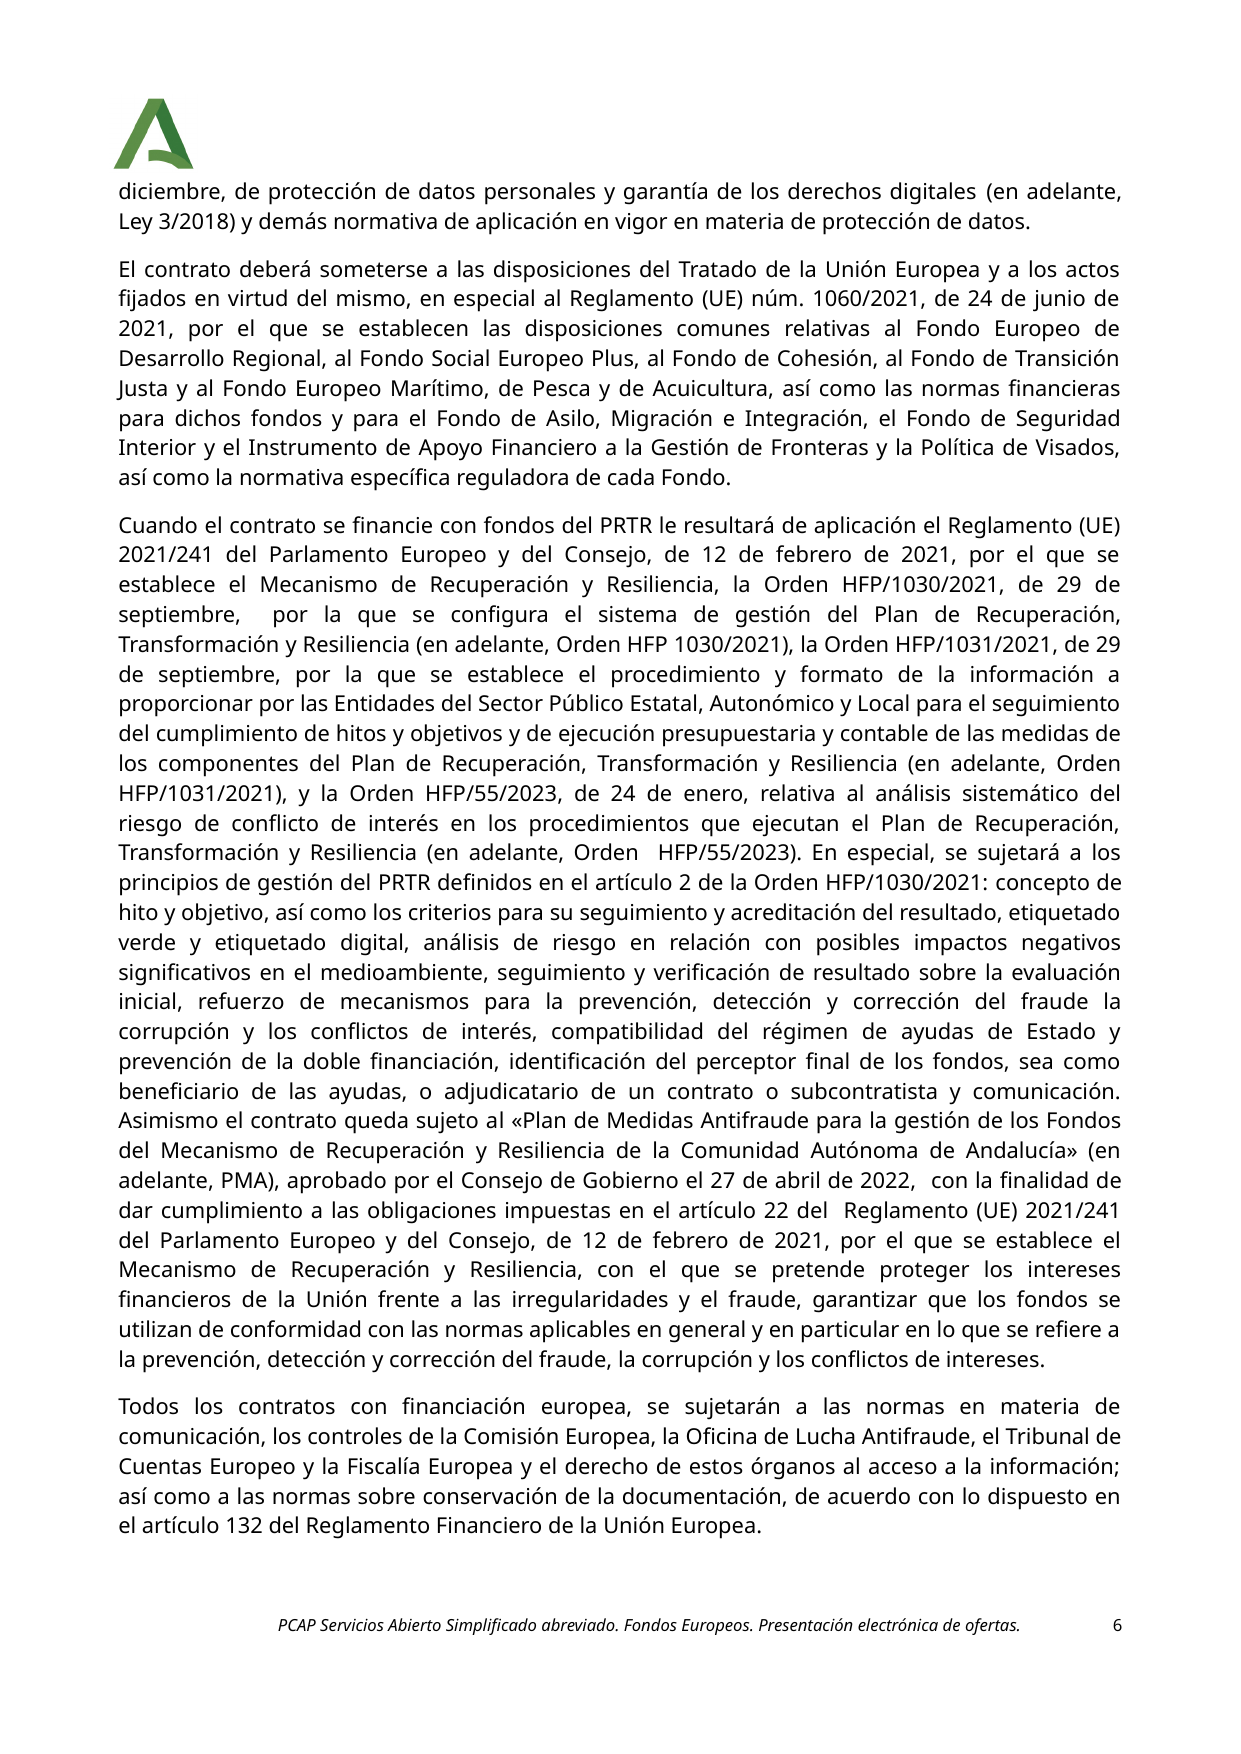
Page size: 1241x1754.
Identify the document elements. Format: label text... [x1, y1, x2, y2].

text Todos los contratos con financiación europea, se sujetarán a las normas en materia de comunicación, los controles de la Comisión Europea, la Oficina de Lucha Antifraude, el Tribunal de Cuentas Europeo y la Fiscalía Europea y el derecho de estos órganos al acceso a la información; así como a las normas sobre conservación de la documentación, de acuerdo con lo dispuesto en el artículo 132 del Reglamento Financiero de la Unión Europea. [118, 1391, 1122, 1540]
text El contrato deberá someterse a las disposiciones del Tratado de la Unión Europea y a los actos fijados en virtud del mismo, en especial al Reglamento (UE) núm. 1060/2021, de 24 de junio de 2021, por el que se establecen las disposiciones comunes relativas al Fondo Europeo de Desarrollo Regional, al Fondo Social Europeo Plus, al Fondo de Cohesión, al Fondo de Transición Justa y al Fondo Europeo Marítimo, de Pesca y de Acuicultura, así como las normas financieras para dichos fondos y para el Fondo de Asilo, Migración e Integración, el Fondo de Seguridad Interior y el Instrumento de Apoyo Financiero a la Gestión de Fronteras y la Política de Visados, así como la normativa específica reguladora de cada Fondo. [118, 254, 1122, 492]
text Cuando el contrato se financie con fondos del PRTR le resultará de aplicación el Reglamento (UE) 2021/241 del Parlamento Europeo y del Consejo, de 12 de febrero de 2021, por el que se establece el Mecanismo de Recuperación y Resiliencia, la Orden HFP/1030/2021, de 29 de septiembre, por la que se configura el sistema de gestión del Plan de Recuperación, Transformación y Resiliencia (en adelante, Orden HFP 1030/2021), la Orden HFP/1031/2021, de 29 de septiembre, por la que se establece el procedimiento y formato de la información a proporcionar por las Entidades del Sector Público Estatal, Autonómico y Local para el seguimiento del cumplimiento de hitos y objetivos y de ejecución presupuestaria y contable de las medidas de los componentes del Plan de Recuperación, Transformación y Resiliencia (en adelante, Orden HFP/1031/2021), y la Orden HFP/55/2023, de 24 de enero, relativa al análisis sistemático del riesgo de conflicto de interés en los procedimientos que ejecutan el Plan de Recuperación, Transformación y Resiliencia (en adelante, Orden HFP/55/2023). En especial, se sujetará a los principios de gestión del PRTR definidos en el artículo 2 de la Orden HFP/1030/2021: concepto de hito y objetivo, así como los criterios para su seguimiento y acreditación del resultado, etiquetado verde y etiquetado digital, análisis de riesgo en relación con posibles impactos negativos significativos en el medioambiente, seguimiento y verificación de resultado sobre la evaluación inicial, refuerzo de mecanismos para la prevención, detección y corrección del fraude la corrupción y los conflictos de interés, compatibilidad del régimen de ayudas de Estado y prevención de la doble financiación, identificación del perceptor final de los fondos, sea como beneficiario de las ayudas, o adjudicatario de un contrato o subcontratista y comunicación. Asimismo el contrato queda sujeto al «Plan de Medidas Antifraude para la gestión de los Fondos del Mecanismo de Recuperación y Resiliencia de la Comunidad Autónoma de Andalucía» (en adelante, PMA), aprobado por el Consejo de Gobierno el 27 de abril de 2022, con la finalidad de dar cumplimiento a las obligaciones impuestas en el artículo 22 del Reglamento (UE) 2021/241 del Parlamento Europeo y del Consejo, de 12 de febrero de 2021, por el que se establece el Mecanismo de Recuperación y Resiliencia, con el que se pretende proteger los intereses financieros de la Unión frente a las irregularidades y el fraude, garantizar que los fondos se utilizan de conformidad con las normas aplicables en general y en particular en lo que se refiere a la prevención, detección y corrección del fraude, la corrupción y los conflictos de intereses. [118, 510, 1122, 1374]
text diciembre, de protección de datos personales y garantía de los derechos digitales (en adelante, Ley 3/2018) y demás normativa de aplicación en vigor en materia de protección de datos. [118, 176, 1122, 236]
picture [109, 94, 198, 173]
